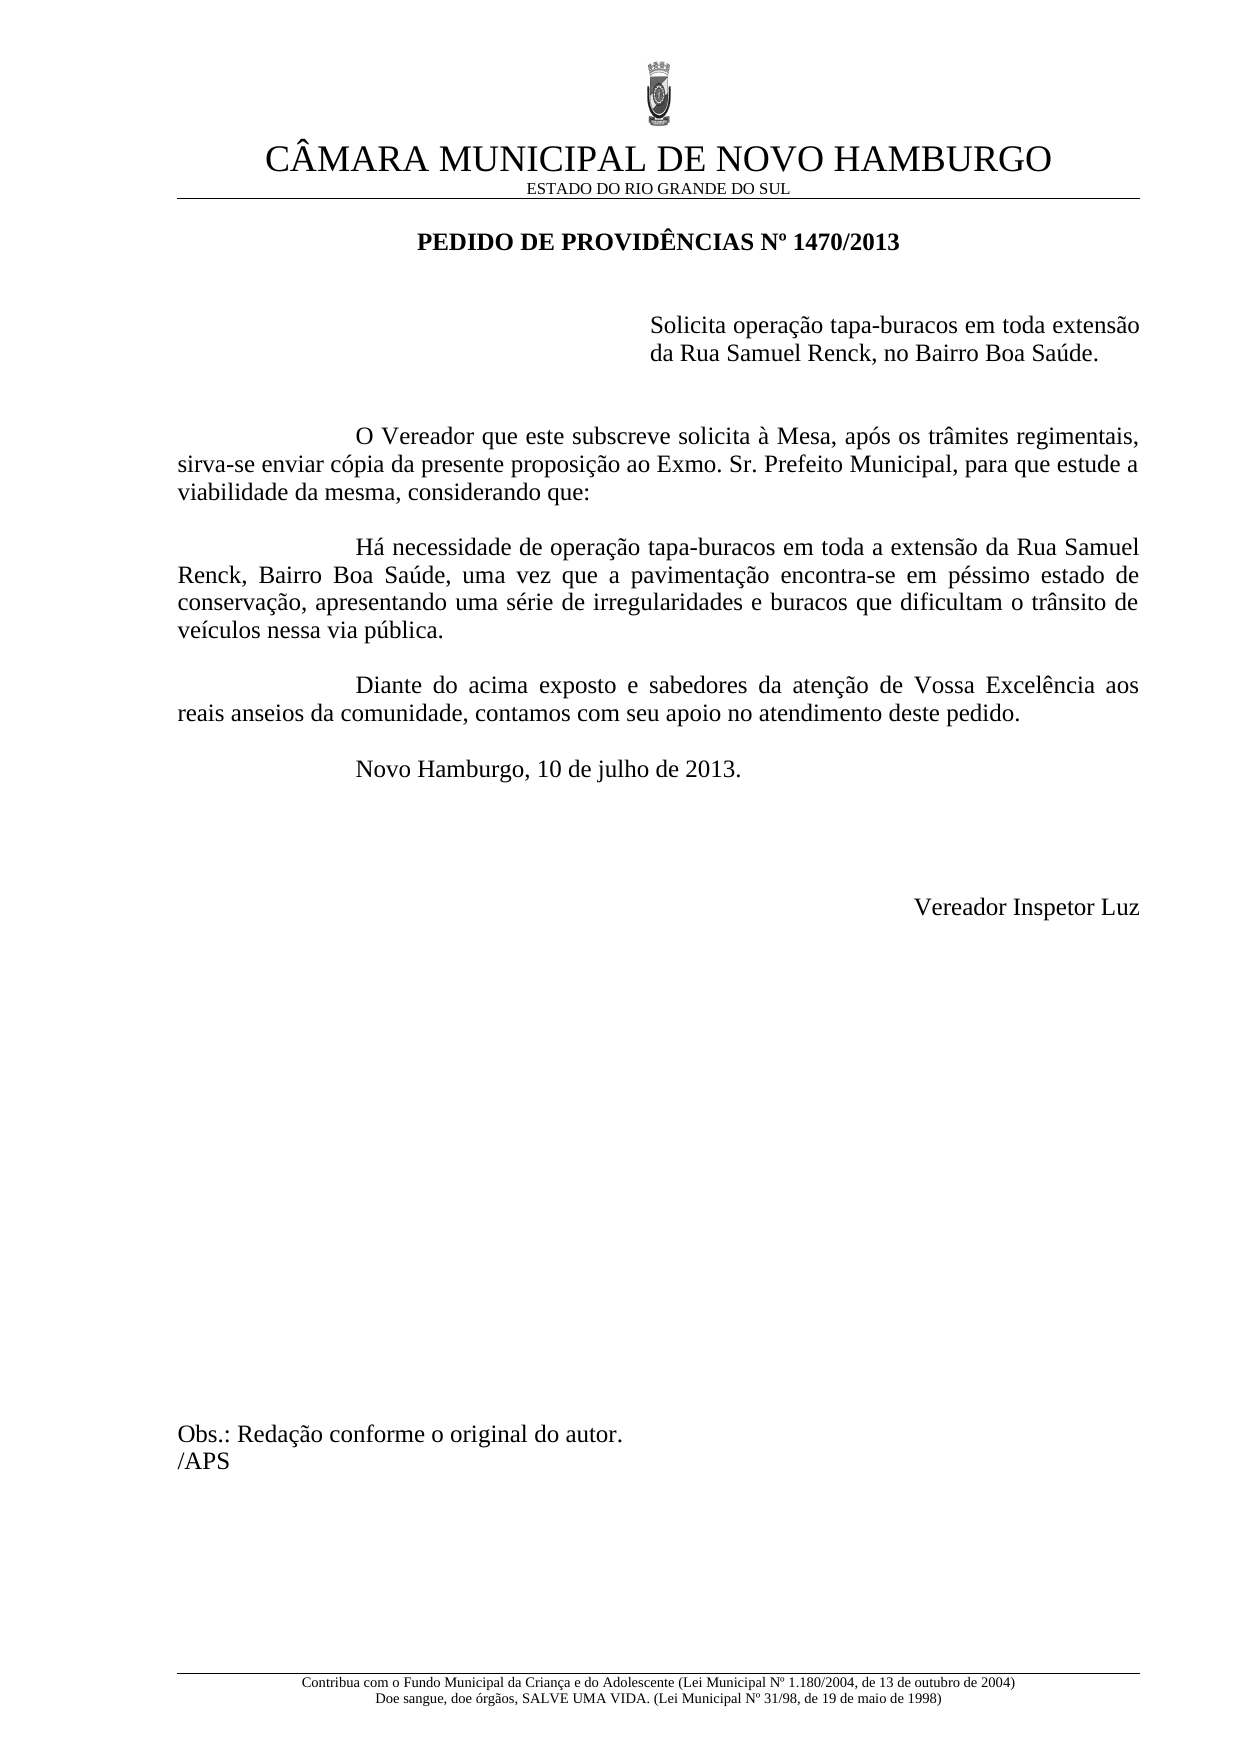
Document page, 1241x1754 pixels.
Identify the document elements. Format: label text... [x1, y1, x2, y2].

text Solicita operação tapa-buracos em toda extensão da Rua Samuel Renck, no Bairro Boa Saúde. [650, 311, 1140, 367]
text Há necessidade de operação tapa-buracos em toda a extensão da Rua Samuel Renck, Bairro Boa Saúde, uma vez que a pavimentação encontra-se em péssimo estado de conservação, apresentando uma série de irregularidades e buracos que dificultam o trânsito de veículos nessa via pública. [177, 533, 1140, 644]
text PEDIDO DE PROVIDÊNCIAS Nº 1470/2013 [177, 228, 1140, 256]
text Obs.: Redação conforme o original do autor. [177, 1420, 1140, 1447]
text Novo Hamburgo, 10 de julho de 2013. [177, 755, 1140, 782]
text /APS [177, 1447, 1140, 1475]
text Vereador Inspetor Luz [177, 893, 1140, 921]
text Diante do acima exposto e sabedores da atenção de Vossa Excelência aos reais anseios da comunidade, contamos com seu apoio no atendimento deste pedido. [177, 672, 1140, 727]
text O Vereador que este subscreve solicita à Mesa, após os trâmites regimentais, sirva-se enviar cópia da presente proposição ao Exmo. Sr. Prefeito Municipal, para que estude a viabilidade da mesma, considerando que: [177, 422, 1140, 505]
